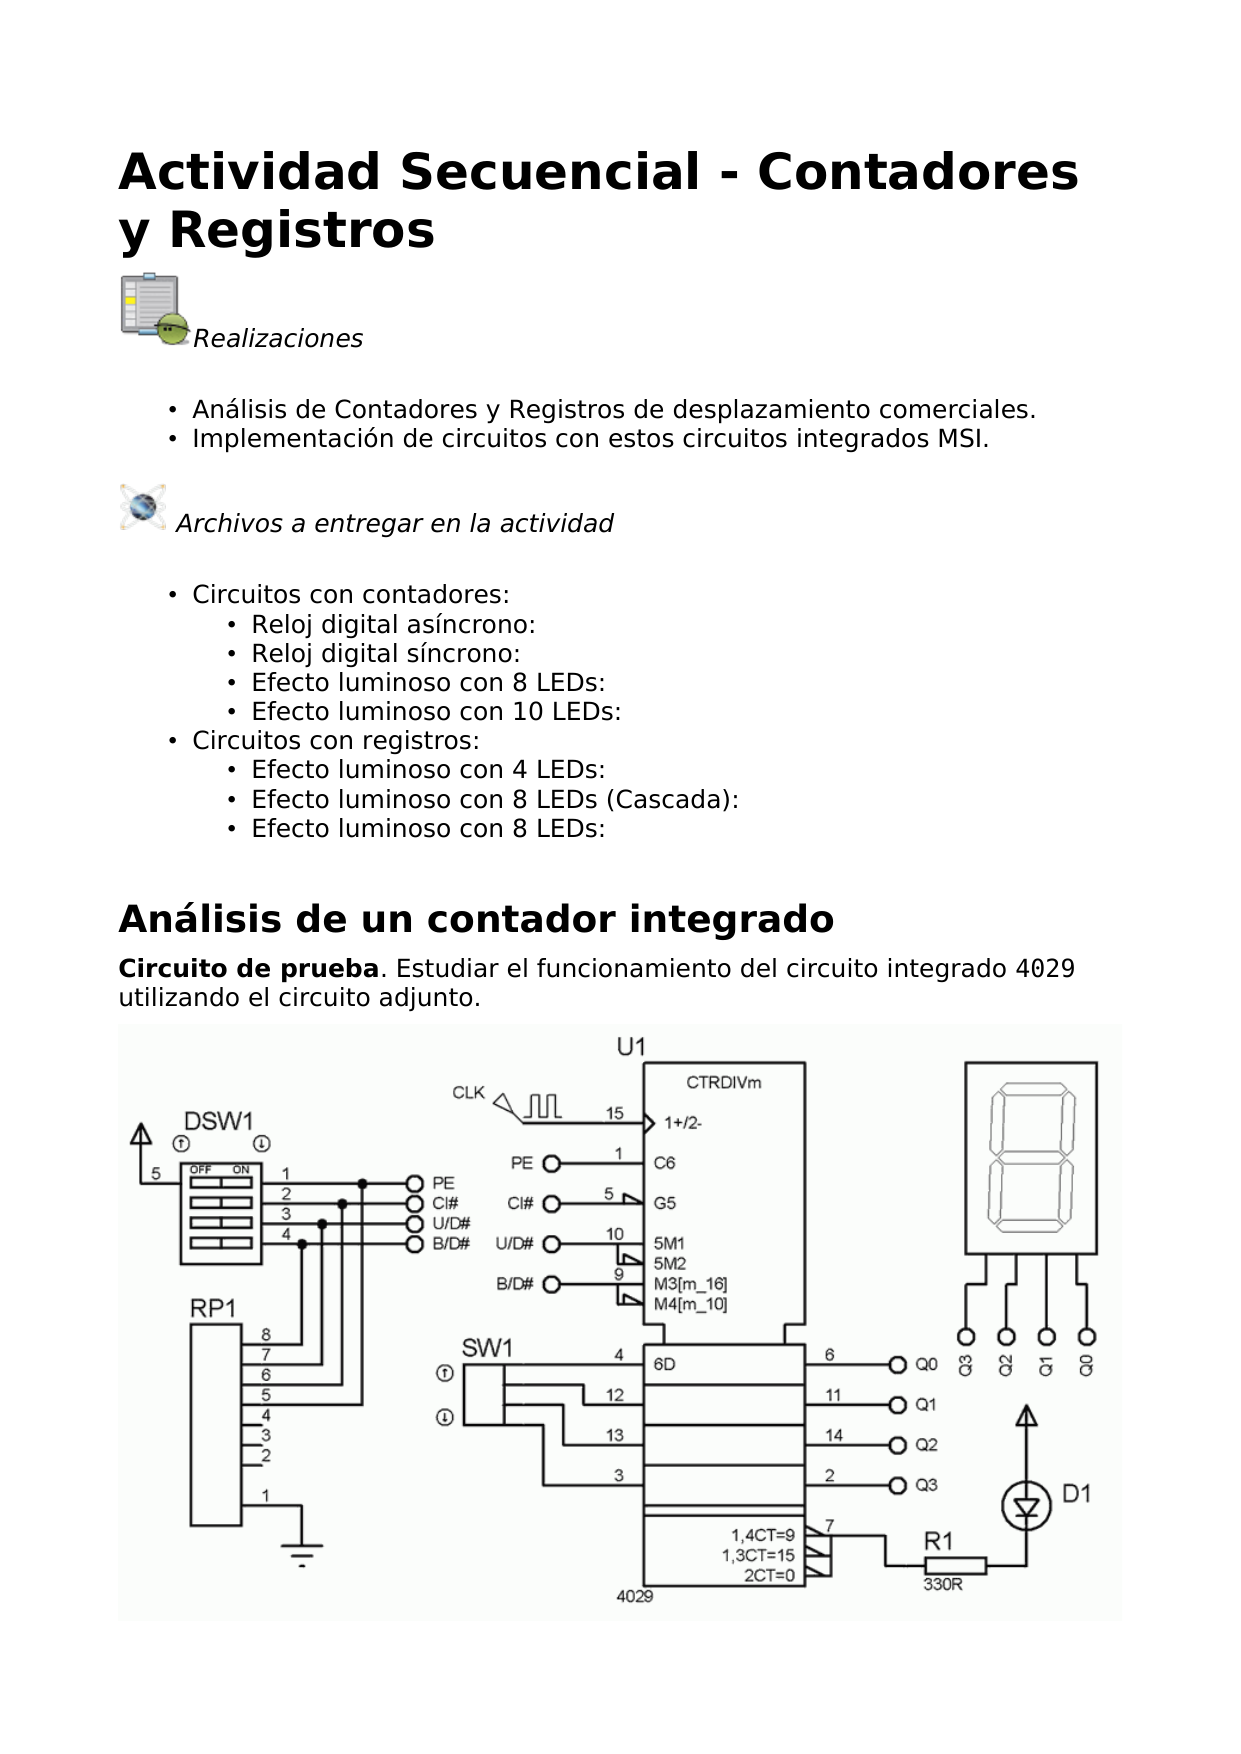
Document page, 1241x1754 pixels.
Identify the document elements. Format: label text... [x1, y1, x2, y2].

subtitle Análisis de un contador integrado [118, 898, 1122, 941]
picture [118, 1024, 1123, 1621]
list Circuitos con registros: [177, 727, 1122, 756]
list Efecto luminoso con 8 LEDs: [236, 668, 1122, 697]
list Efecto luminoso con 8 LEDs: [236, 814, 1122, 843]
list Análisis de Contadores y Registros de desplazamiento comerciales. [177, 395, 1122, 424]
text Archivos a entregar en la actividad [118, 483, 1122, 539]
list Efecto luminoso con 10 LEDs: [236, 697, 1122, 727]
text Circuito de prueba. Estudiar el funcionamiento del circuito integrado 4029 utilizando el circuito adjunto. [118, 954, 1122, 1012]
list Implementación de circuitos con estos circuitos integrados MSI. [177, 424, 1122, 453]
list Reloj digital asíncrono: [236, 610, 1122, 639]
subtitle Actividad Secuencial - Contadores y Registros [118, 143, 1122, 259]
list Reloj digital síncrono: [236, 639, 1122, 668]
picture [118, 272, 194, 347]
list Efecto luminoso con 8 LEDs (Cascada): [236, 785, 1122, 814]
text Realizaciones [118, 272, 1122, 353]
picture [118, 482, 169, 533]
list Circuitos con contadores: [177, 581, 1122, 610]
list Efecto luminoso con 4 LEDs: [236, 756, 1122, 785]
